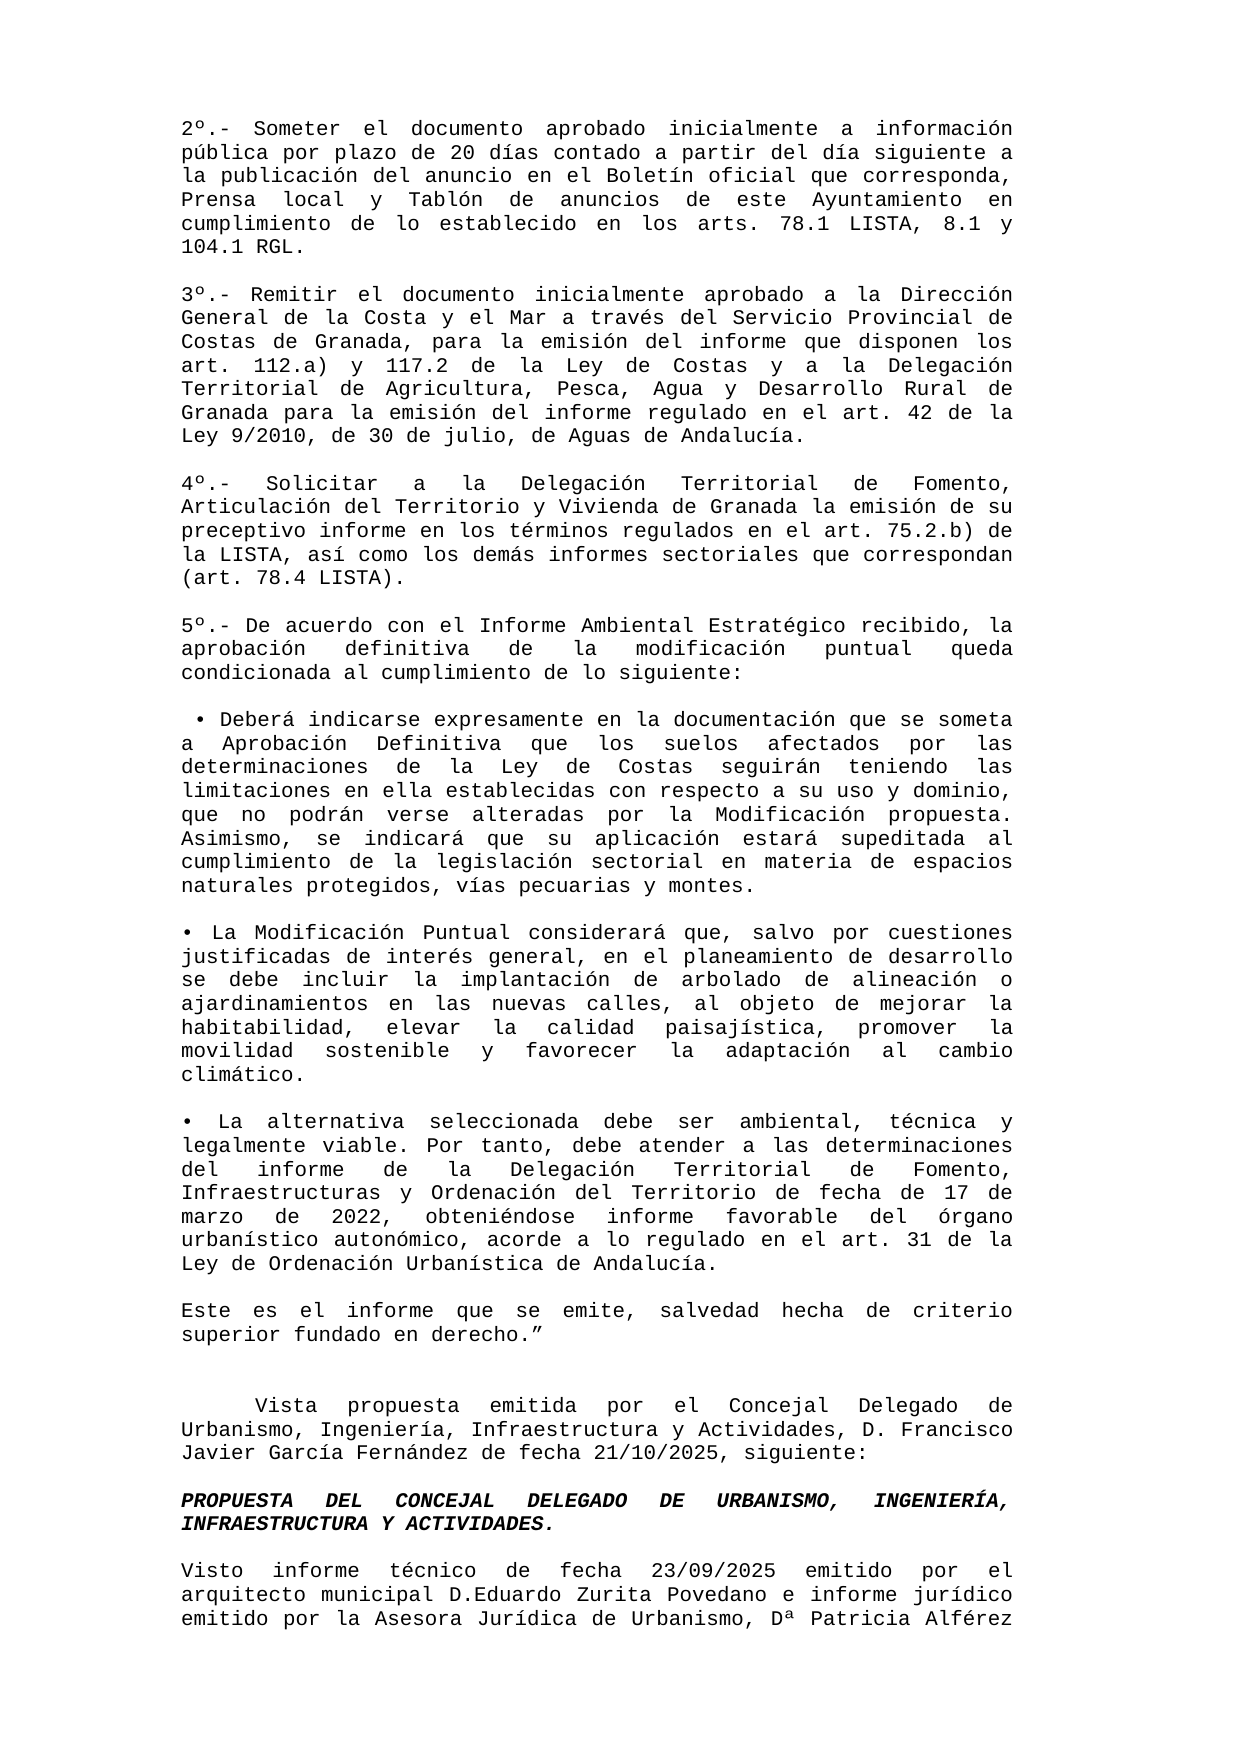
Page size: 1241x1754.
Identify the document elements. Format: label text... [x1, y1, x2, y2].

text Este es el informe que se emite, salvedad hecha de criterio superior fundado en derecho.” [181, 1300, 1013, 1348]
text 2º.- Someter el documento aprobado inicialmente a información pública por plazo de 20 días contado a partir del día siguiente a la publicación del anuncio en el Boletín oficial que corresponda, Prensa local y Tablón de anuncios de este Ayuntamiento en cumplimiento de lo establecido en los arts. 78.1 LISTA, 8.1 y 104.1 RGL. [181, 118, 1013, 260]
text • Deberá indicarse expresamente en la documentación que se someta a Aprobación Definitiva que los suelos afectados por las determinaciones de la Ley de Costas seguirán teniendo las limitaciones en ella establecidas con respecto a su uso y dominio, que no podrán verse alteradas por la Modificación propuesta. Asimismo, se indicará que su aplicación estará supeditada al cumplimiento de la legislación sectorial en materia de espacios naturales protegidos, vías pecuarias y montes. [181, 709, 1013, 898]
text 4º.- Solicitar a la Delegación Territorial de Fomento, Articulación del Territorio y Vivienda de Granada la emisión de su preceptivo informe en los términos regulados en el art. 75.2.b) de la LISTA, así como los demás informes sectoriales que correspondan (art. 78.4 LISTA). [181, 473, 1013, 591]
text PROPUESTA DEL CONCEJAL DELEGADO DE URBANISMO, INGENIERÍA, INFRAESTRUCTURA Y ACTIVIDADES. [181, 1489, 1013, 1537]
text • La Modificación Puntual considerará que, salvo por cuestiones justificadas de interés general, en el planeamiento de desarrollo se debe incluir la implantación de arbolado de alineación o ajardinamientos en las nuevas calles, al objeto de mejorar la habitabilidad, elevar la calidad paisajística, promover la movilidad sostenible y favorecer la adaptación al cambio climático. [181, 922, 1013, 1088]
text • La alternativa seleccionada debe ser ambiental, técnica y legalmente viable. Por tanto, debe atender a las determinaciones del informe de la Delegación Territorial de Fomento, Infraestructuras y Ordenación del Territorio de fecha de 17 de marzo de 2022, obteniéndose informe favorable del órgano urbanístico autonómico, acorde a lo regulado en el art. 31 de la Ley de Ordenación Urbanística de Andalucía. [181, 1111, 1013, 1277]
text Vista propuesta emitida por el Concejal Delegado de Urbanismo, Ingeniería, Infraestructura y Actividades, D. Francisco Javier García Fernández de fecha 21/10/2025, siguiente: [181, 1395, 1013, 1466]
text 5º.- De acuerdo con el Informe Ambiental Estratégico recibido, la aprobación definitiva de la modificación puntual queda condicionada al cumplimiento de lo siguiente: [181, 615, 1013, 686]
text 3º.- Remitir el documento inicialmente aprobado a la Dirección General de la Costa y el Mar a través del Servicio Provincial de Costas de Granada, para la emisión del informe que disponen los art. 112.a) y 117.2 de la Ley de Costas y a la Delegación Territorial de Agricultura, Pesca, Agua y Desarrollo Rural de Granada para la emisión del informe regulado en el art. 42 de la Ley 9/2010, de 30 de julio, de Aguas de Andalucía. [181, 284, 1013, 449]
text Visto informe técnico de fecha 23/09/2025 emitido por el arquitecto municipal D.Eduardo Zurita Povedano e informe jurídico emitido por la Asesora Jurídica de Urbanismo, Dª Patricia Alférez [181, 1561, 1013, 1631]
